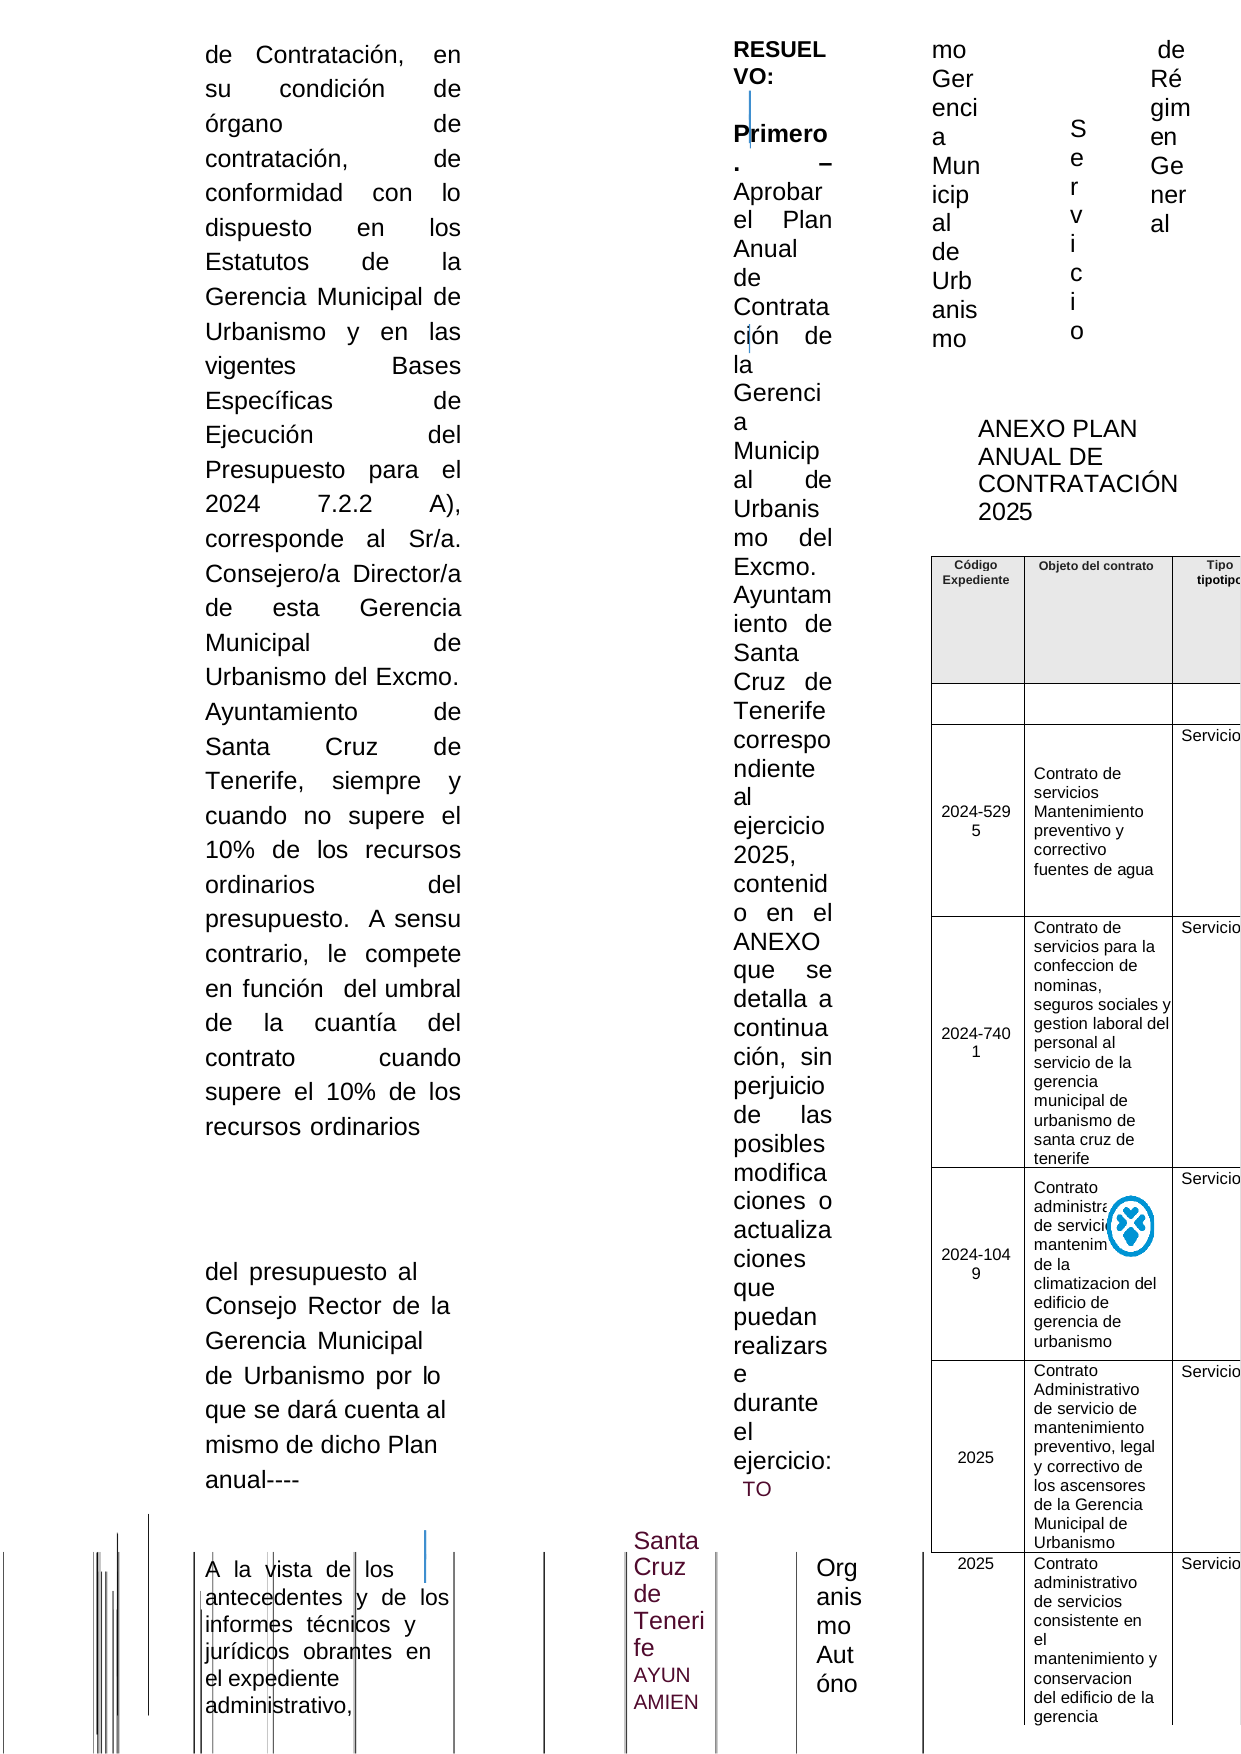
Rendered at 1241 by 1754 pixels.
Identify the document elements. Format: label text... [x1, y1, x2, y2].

table_header Objeto del contrato [1025, 557, 1172, 683]
table_cell Contrato administrativo de servicios de mantenimiento de la climatizacion del edificio de gerencia de urbanismo [1025, 1168, 1172, 1359]
text A la vista de los antecedentes y de los informes técnicos y jurídicos obrantes en el expediente administrativo, RESUELVO: [733, 36, 832, 90]
table_cell Servicios [1173, 917, 1240, 1167]
text Santa Cruz de Tenerife AYUNTAMIENTO [633, 1528, 681, 1715]
text del presupuesto al Consejo Rector de la Gerencia Municipal de Urbanismo por lo que se dará cuenta al mismo de dicho Plan anual---- [205, 1252, 461, 1495]
table_cell 2024-104 9 [932, 1168, 1024, 1359]
table_cell [932, 684, 1024, 723]
table_cell Servicios [1173, 725, 1240, 916]
table_cell tipotipo [1173, 571, 1240, 683]
text Organismo Autóno [816, 1554, 864, 1698]
text A la vista de los antecedentes y de los informes técnicos y jurídicos obrantes en el expediente administrativo, RESUELVO: [357, 1556, 453, 1719]
table_cell Expediente [932, 571, 1024, 683]
table_cell Contrato de servicios Mantenimiento preventivo y correctivo fuentes de agua [1025, 725, 1172, 916]
table_cell Contrato Administrativo de servicio de mantenimiento preventivo, legal y correctivo de los ascensores de la Gerencia Municipal de Urbanismo [1025, 1361, 1172, 1552]
table_cell 2024-529 5 [932, 725, 1024, 916]
table_cell 2024-740 1 [932, 917, 1024, 1167]
text Primero. – Aprobar el Plan Anual de Contratación de la Gerencia Municipal de Urbanismo del Excmo. Ayuntamiento de Santa Cruz de Tenerife correspondiente al ejercicio 2025, contenido en el ANEXO que se detalla a continuación, sin perjuicio de las posibles modificaciones o actualizaciones que puedan realizarse durante el ejercicio: [733, 119, 832, 1475]
table_cell 2025 [932, 1553, 1024, 1725]
text de Contratación, en su condición de órgano de contratación, de conformidad con lo dispuesto en los Estatutos de la Gerencia Municipal de Urbanismo y en las vigentes Bases Específicas de Ejecución del Presupuesto para el 2024 7.2.2 A), corresponde al Sr/a. Consejero/a Director/a de esta Gerencia Municipal de Urbanismo del Excmo. Ayuntamiento de Santa Cruz de Tenerife, siempre y cuando no supere el 10% de los recursos ordinarios del presupuesto. A sensu contrario, le compete en función del umbral de la cuantía del contrato cuando supere el 10% de los recursos ordinarios [205, 36, 461, 1142]
table_cell [1173, 1609, 1240, 1725]
table_header Código [932, 557, 1024, 571]
table_cell Servicios [1173, 1361, 1240, 1552]
table_cell Contrato administrativo de servicios consistente en el mantenimiento y conservacion del edificio de la gerencia [1025, 1553, 1172, 1725]
text ANEXO PLAN ANUAL DE CONTRATACIÓN 2025 [978, 415, 1188, 526]
text Servicio de Régimen General [1070, 114, 1083, 346]
text mo Gerencia Municipal de Urbanismo [932, 36, 982, 353]
text A la vista de los antecedentes y de los informes técnicos y jurídicos obrantes en el expediente administrativo, RESUELVO: [214, 1556, 267, 1719]
table_header Tipo [1173, 557, 1240, 571]
text Santa Cruz de Tenerife AYUNTAMIENTO [742, 1475, 780, 1502]
text Servicio de Régimen General [1150, 36, 1192, 238]
table_cell 2025 [932, 1361, 1024, 1552]
table_cell Servicios [1173, 1553, 1240, 1609]
table_cell Contrato de servicios para la confeccion de nominas, seguros sociales y gestion laboral del personal al servicio de la gerencia municipal de urbanismo de santa cruz de tenerife [1025, 917, 1172, 1167]
text A la vista de los antecedentes y de los informes técnicos y jurídicos obrantes en el expediente administrativo, RESUELVO: [274, 1556, 353, 1719]
table_cell Servicios [1173, 1168, 1240, 1359]
table_cell [1025, 684, 1172, 723]
table_cell [1173, 684, 1240, 723]
